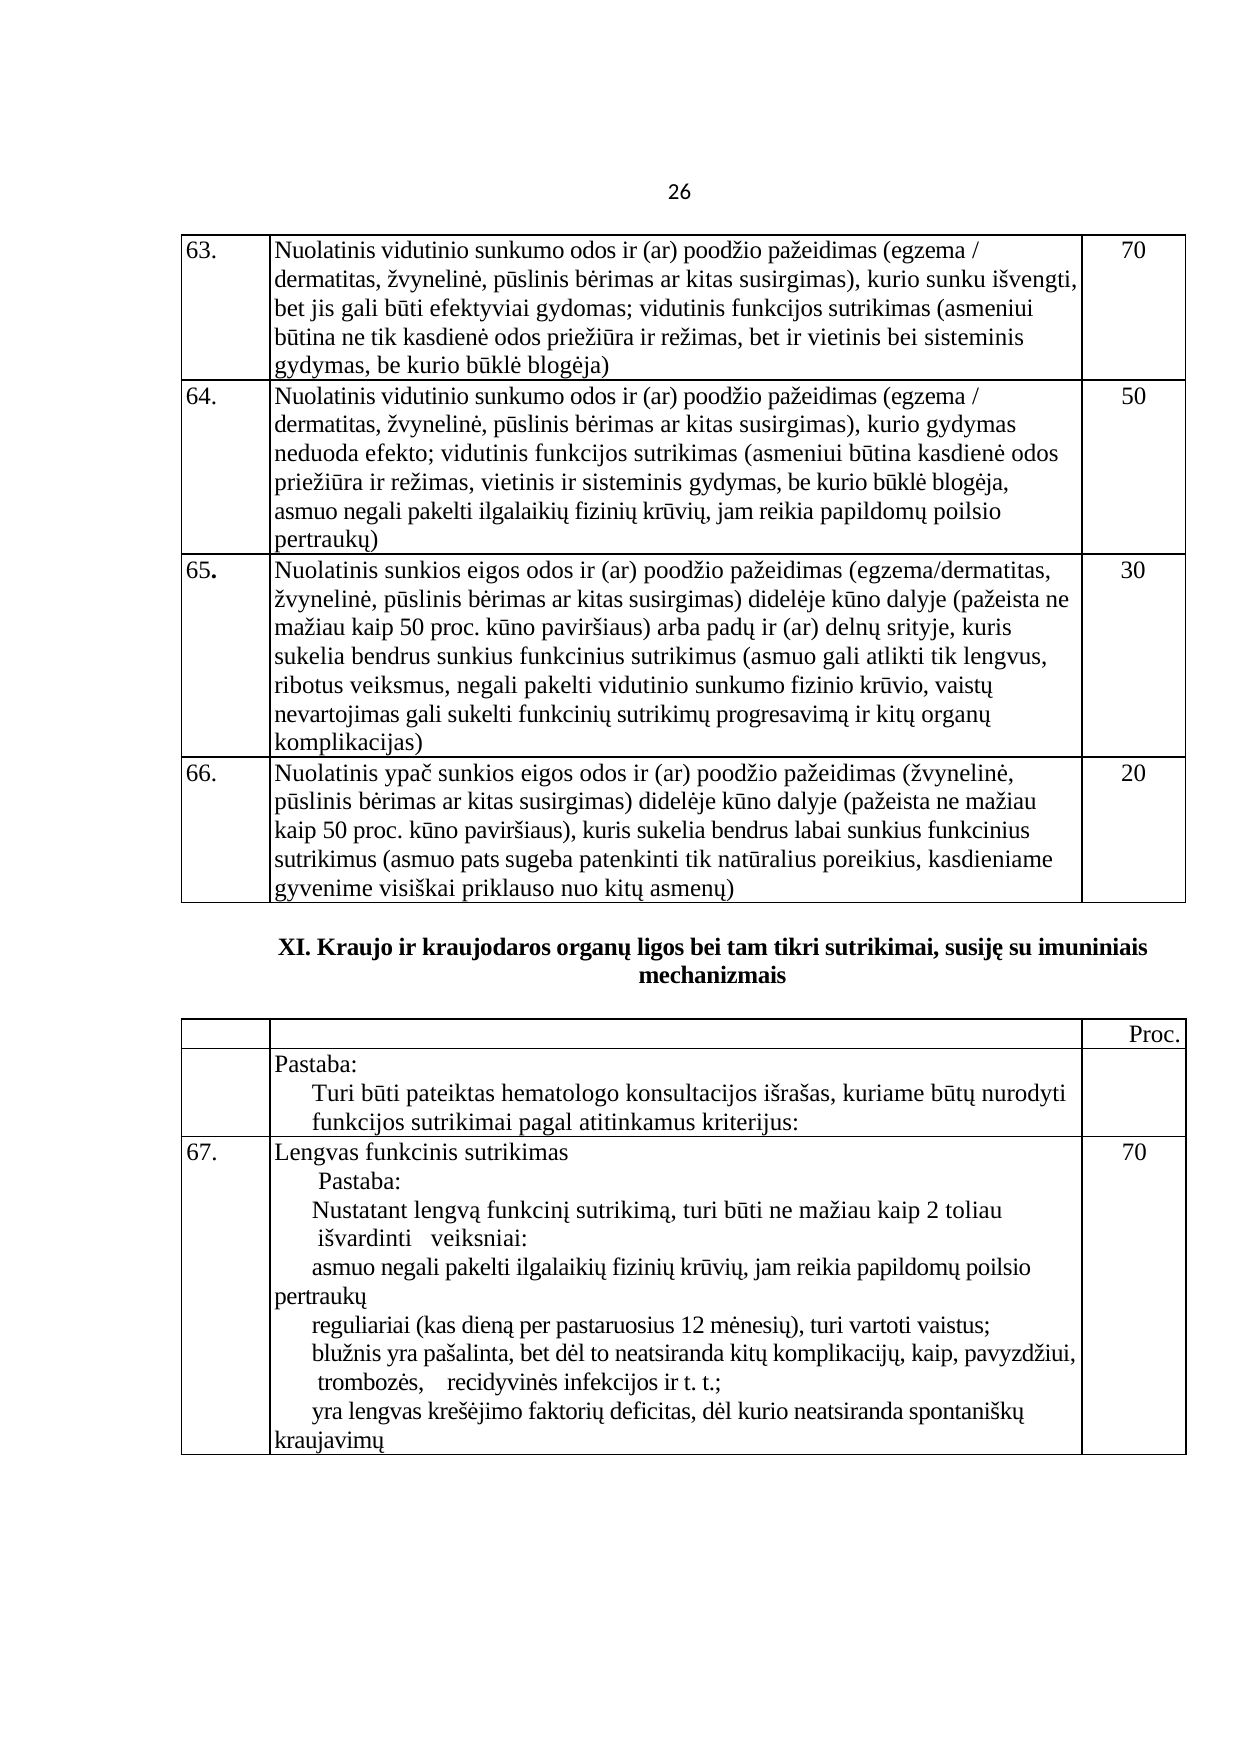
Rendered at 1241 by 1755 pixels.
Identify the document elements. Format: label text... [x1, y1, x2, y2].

table_header [271, 1020, 1081, 1048]
table_cell 66. [182, 758, 269, 901]
table_cell 50 [1083, 381, 1185, 553]
table_cell [1083, 1049, 1185, 1136]
table_cell [182, 1049, 269, 1136]
text XI. Kraujo ir kraujodaros organų ligos bei tam tikri sutrikimai, susiję su imuniniais mechanizmais [244, 932, 1181, 989]
table_cell 70 [1083, 236, 1185, 379]
table_header [182, 1020, 269, 1048]
table_cell 20 [1083, 758, 1185, 901]
table_cell Nuolatinis vidutinio sunkumo odos ir (ar) poodžio pažeidimas (egzema / dermatitas, žvynelinė, pūslinis bėrimas ar kitas susirgimas), kurio sunku išvengti, bet jis gali būti efektyviai gydomas; vidutinis funkcijos sutrikimas (asmeniui būtina ne tik kasdienė odos priežiūra ir režimas, bet ir vietinis bei sisteminis gydymas, be kurio būklė blogėja) [271, 236, 1081, 379]
table_cell 64. [182, 381, 269, 553]
table_cell Nuolatinis ypač sunkios eigos odos ir (ar) poodžio pažeidimas (žvynelinė, pūslinis bėrimas ar kitas susirgimas) didelėje kūno dalyje (pažeista ne mažiau kaip 50 proc. kūno paviršiaus), kuris sukelia bendrus labai sunkius funkcinius sutrikimus (asmuo pats sugeba patenkinti tik natūralius poreikius, kasdieniame gyvenime visiškai priklauso nuo kitų asmenų) [271, 758, 1081, 901]
table_cell 65. [182, 555, 269, 756]
table_cell Nuolatinis sunkios eigos odos ir (ar) poodžio pažeidimas (egzema/dermatitas, žvynelinė, pūslinis bėrimas ar kitas susirgimas) didelėje kūno dalyje (pažeista ne mažiau kaip 50 proc. kūno paviršiaus) arba padų ir (ar) delnų srityje, kuris sukelia bendrus sunkius funkcinius sutrikimus (asmuo gali atlikti tik lengvus, ribotus veiksmus, negali pakelti vidutinio sunkumo fizinio krūvio, vaistų nevartojimas gali sukelti funkcinių sutrikimų progresavimą ir kitų organų komplikacijas) [271, 555, 1081, 756]
table_cell 70 [1083, 1137, 1185, 1453]
table_header Proc. [1083, 1020, 1185, 1048]
table_cell 63. [182, 236, 269, 379]
table_cell 67. [182, 1137, 269, 1453]
table_cell Lengvas funkcinis sutrikimas Pastaba: Nustatant lengvą funkcinį sutrikimą, turi būti ne mažiau kaip 2 toliau išvardinti veiksniai: asmuo negali pakelti ilgalaikių fizinių krūvių, jam reikia papildomų poilsio pertraukų reguliariai (kas dieną per pastaruosius 12 mėnesių), turi vartoti vaistus; blužnis yra pašalinta, bet dėl to neatsiranda kitų komplikacijų, kaip, pavyzdžiui, trombozės, recidyvinės infekcijos ir t. t.; yra lengvas krešėjimo faktorių deficitas, dėl kurio neatsiranda spontaniškų kraujavimų [271, 1137, 1081, 1453]
table_cell Pastaba: Turi būti pateiktas hematologo konsultacijos išrašas, kuriame būtų nurodyti funkcijos sutrikimai pagal atitinkamus kriterijus: [271, 1049, 1081, 1136]
table_cell 30 [1083, 555, 1185, 756]
table_cell Nuolatinis vidutinio sunkumo odos ir (ar) poodžio pažeidimas (egzema / dermatitas, žvynelinė, pūslinis bėrimas ar kitas susirgimas), kurio gydymas neduoda efekto; vidutinis funkcijos sutrikimas (asmeniui būtina kasdienė odos priežiūra ir režimas, vietinis ir sisteminis gydymas, be kurio būklė blogėja, asmuo negali pakelti ilgalaikių fizinių krūvių, jam reikia papildomų poilsio pertraukų) [271, 381, 1081, 553]
